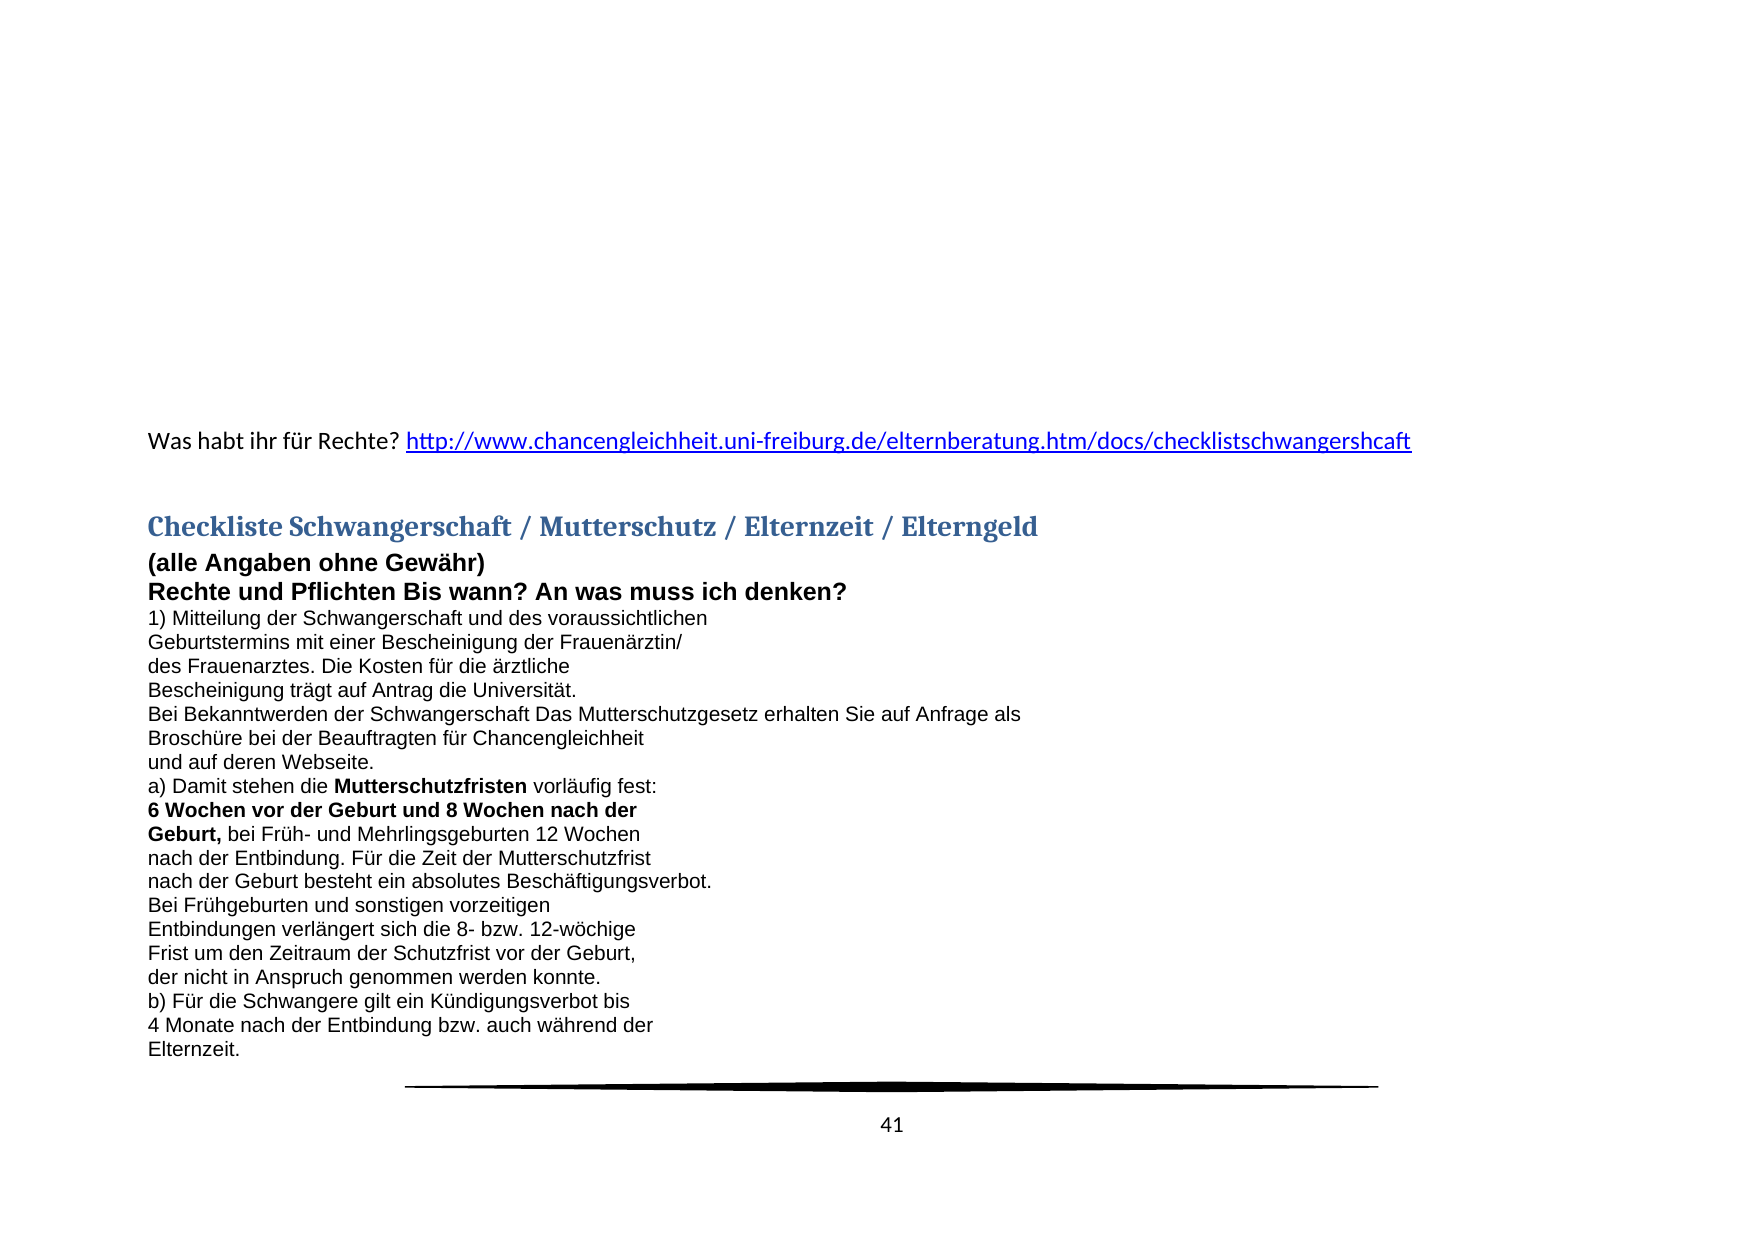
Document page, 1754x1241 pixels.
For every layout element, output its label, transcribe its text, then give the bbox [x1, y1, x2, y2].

text 4 Monate nach der Entbindung bzw. auch während der [148, 1013, 1636, 1037]
subtitle Checkliste Schwangerschaft / Mutterschutz / Elternzeit / Elterngeld [148, 510, 1636, 543]
text (alle Angaben ohne Gewähr) [148, 548, 1636, 577]
text Geburtstermins mit einer Bescheinigung der Frauenärztin/ [148, 630, 1636, 654]
text nach der Entbindung. Für die Zeit der Mutterschutzfrist [148, 845, 1636, 869]
text 1) Mitteilung der Schwangerschaft und des voraussichtlichen [148, 606, 1636, 630]
text Bei Frühgeburten und sonstigen vorzeitigen [148, 893, 1636, 917]
text Rechte und Pflichten Bis wann? An was muss ich denken? [148, 577, 1636, 606]
text Was habt ihr für Rechte? http://www.chancengleichheit.uni-freiburg.de/elternberatung.htm/docs/checklistschwangershcaft [148, 425, 1636, 455]
text Frist um den Zeitraum der Schutzfrist vor der Geburt, [148, 941, 1636, 965]
text der nicht in Anspruch genommen werden konnte. [148, 965, 1636, 989]
text Bei Bekanntwerden der Schwangerschaft Das Mutterschutzgesetz erhalten Sie auf Anfrage als [148, 702, 1636, 726]
text und auf deren Webseite. [148, 749, 1636, 773]
text a) Damit stehen die Mutterschutzfristen vorläufig fest: [148, 773, 1636, 797]
text Bescheinigung trägt auf Antrag die Universität. [148, 678, 1636, 702]
text Entbindungen verlängert sich die 8- bzw. 12-wöchige [148, 917, 1636, 941]
text Broschüre bei der Beauftragten für Chancengleichheit [148, 726, 1636, 749]
text b) Für die Schwangere gilt ein Kündigungsverbot bis [148, 989, 1636, 1013]
text Geburt, bei Früh- und Mehrlingsgeburten 12 Wochen [148, 821, 1636, 845]
text Elternzeit. [148, 1037, 1636, 1061]
text 6 Wochen vor der Geburt und 8 Wochen nach der [148, 797, 1636, 821]
text des Frauenarztes. Die Kosten für die ärztliche [148, 654, 1636, 678]
text nach der Geburt besteht ein absolutes Beschäftigungsverbot. [148, 869, 1636, 893]
